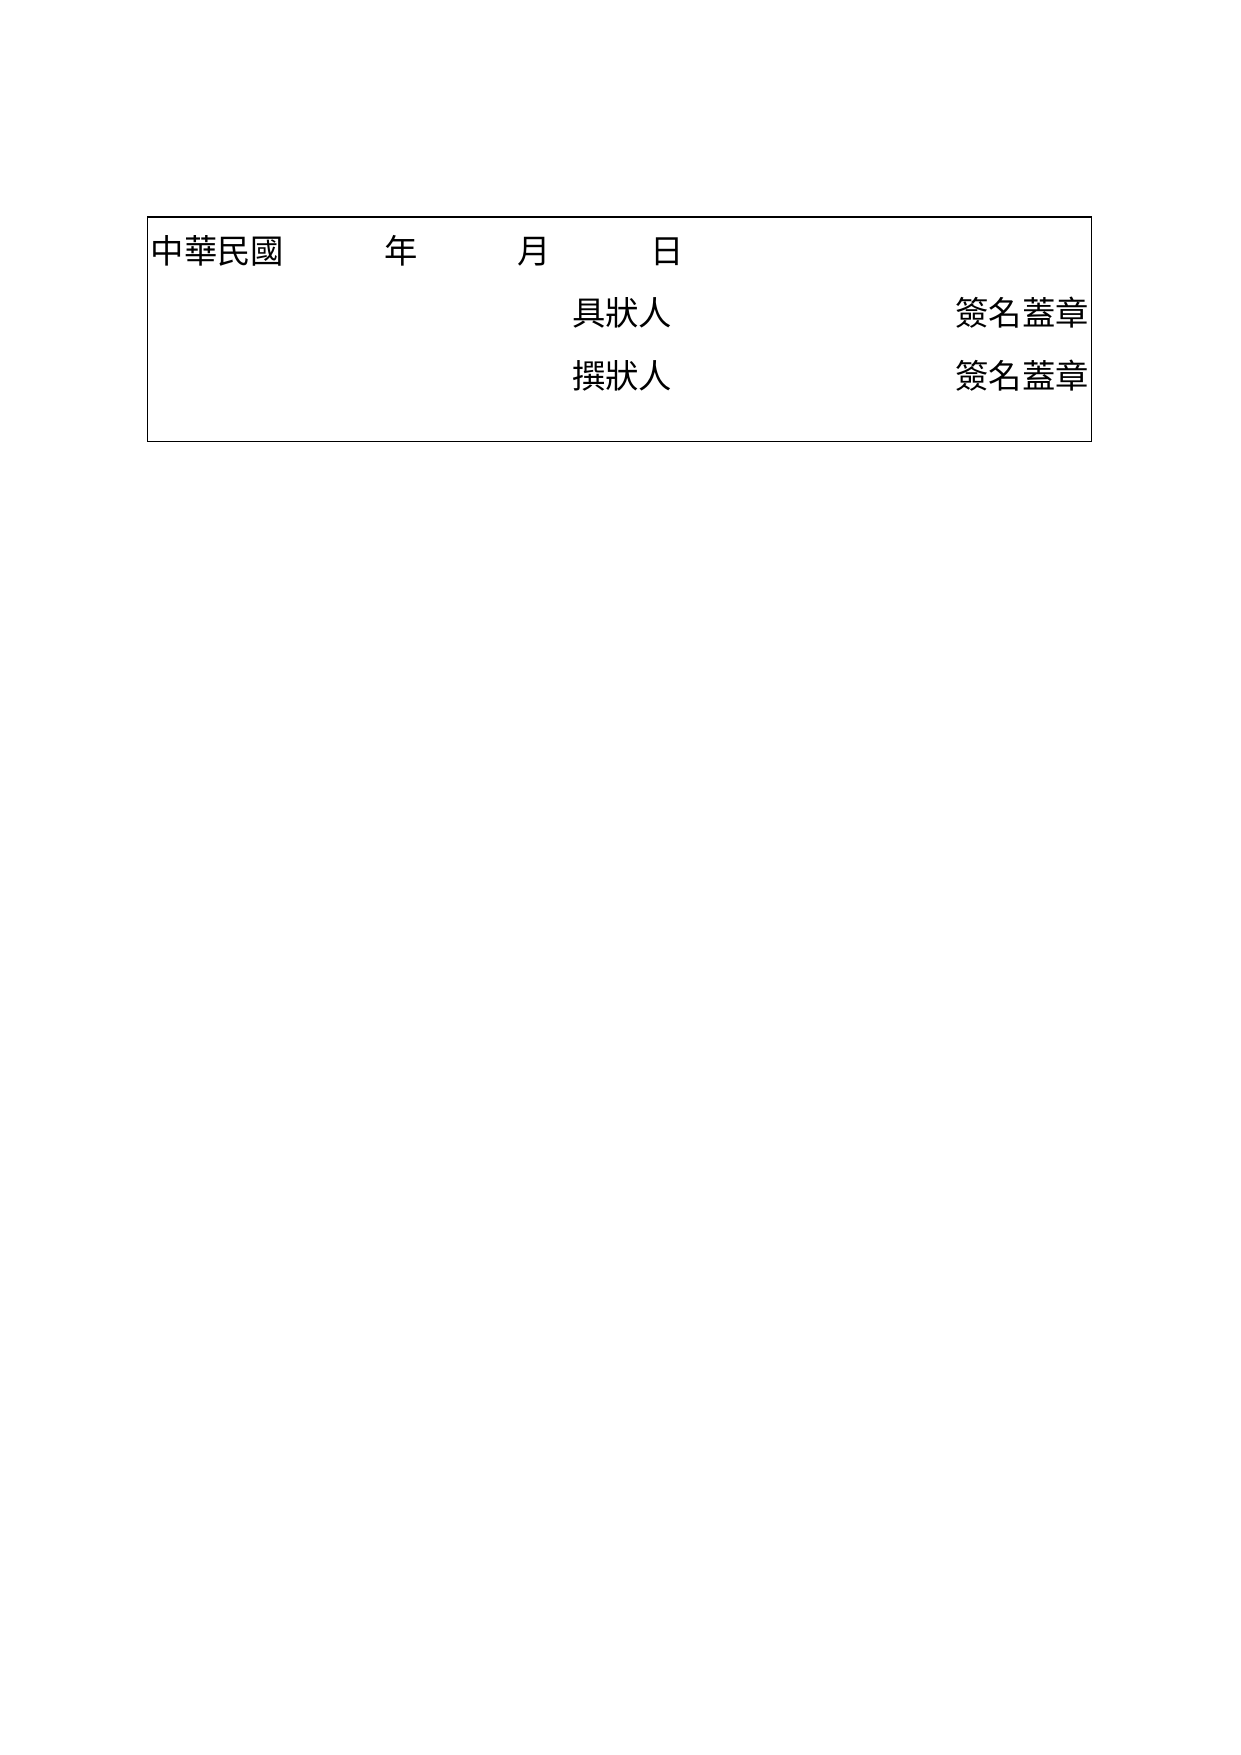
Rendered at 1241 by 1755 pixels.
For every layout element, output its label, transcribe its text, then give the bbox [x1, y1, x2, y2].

table_cell 中華民國 年 月 日 具狀人 簽名蓋章 撰狀人 簽名蓋章 [148, 218, 1091, 441]
